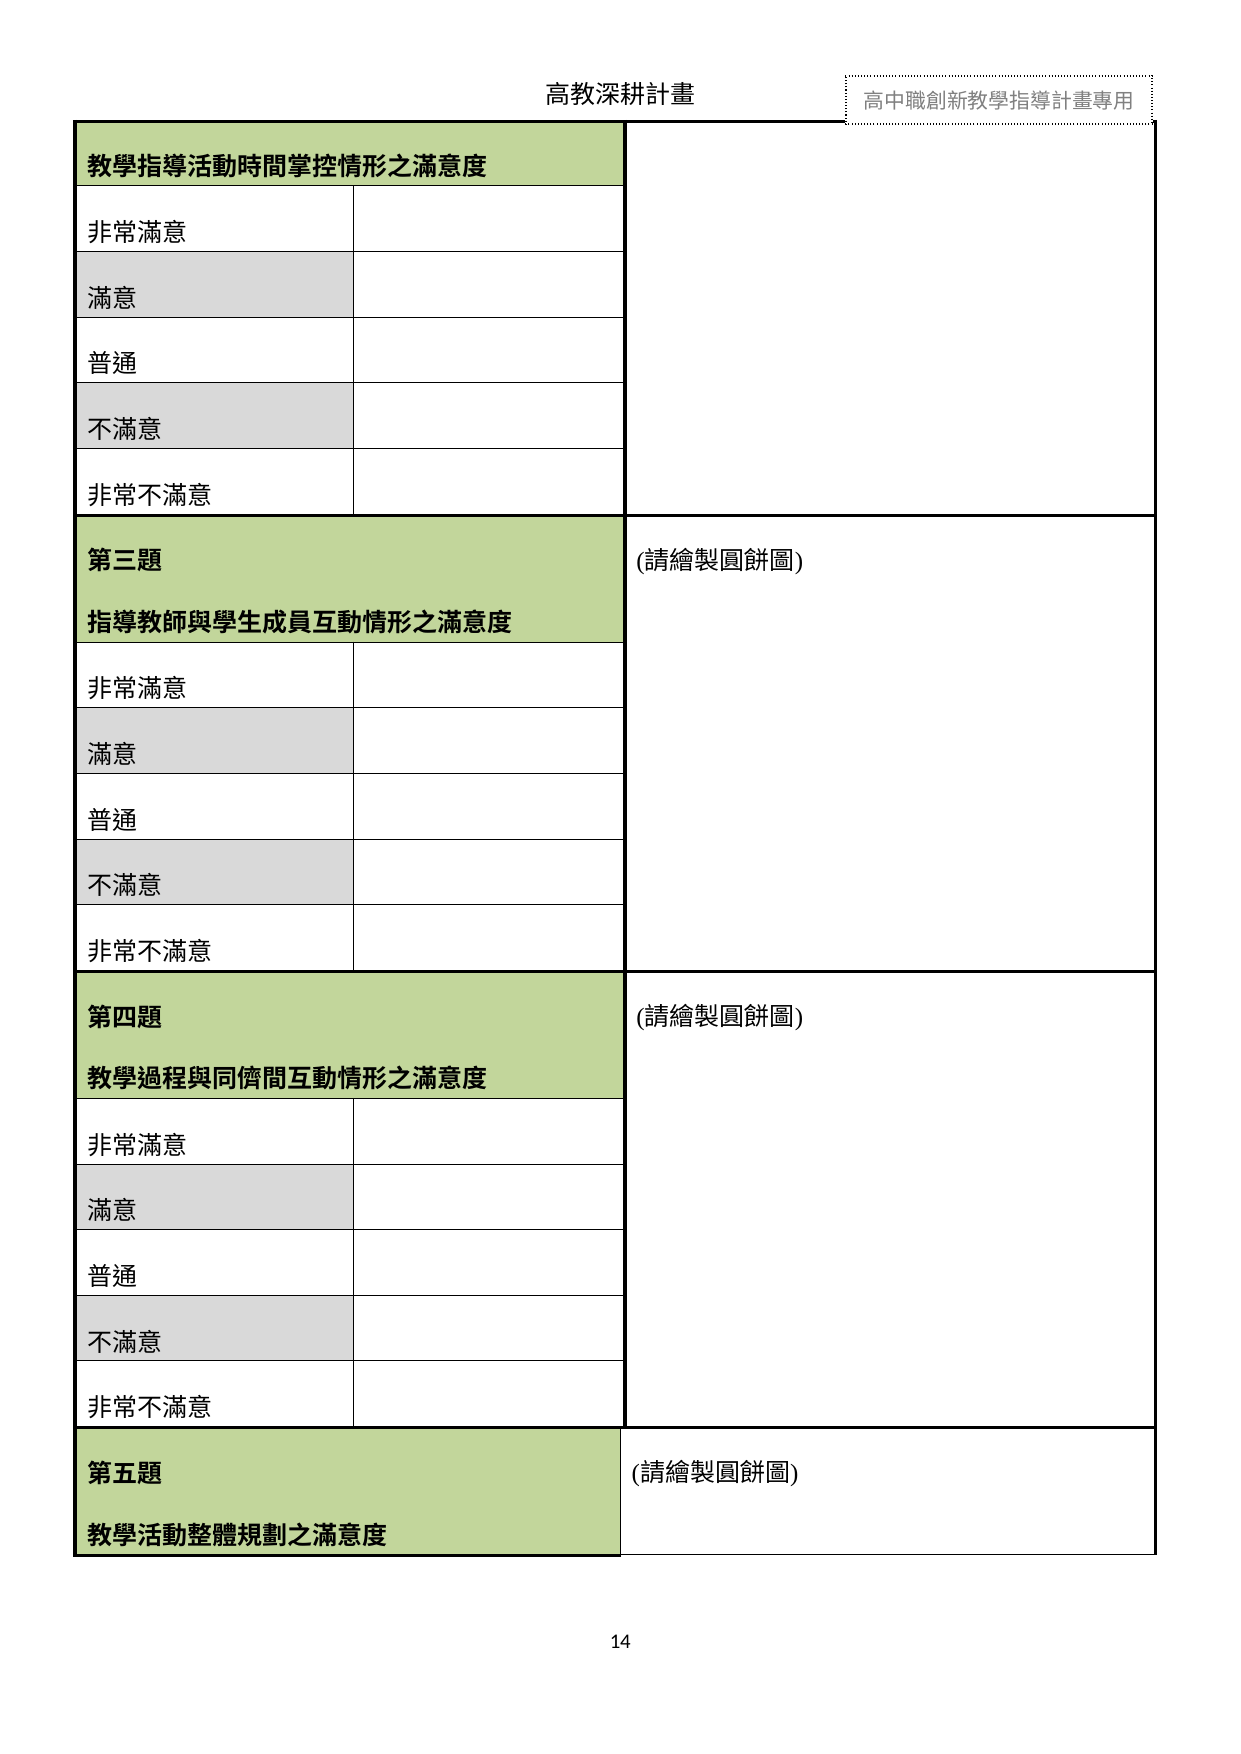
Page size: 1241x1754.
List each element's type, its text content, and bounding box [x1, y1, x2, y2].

table_cell [354, 774, 623, 838]
table_cell (請繪製圓餅圖) [621, 1429, 1154, 1554]
table_cell 非常滿意 [77, 186, 353, 251]
table_cell 不滿意 [77, 840, 353, 904]
table_cell [354, 1165, 623, 1229]
table_cell [354, 1099, 623, 1163]
table_cell [354, 1230, 623, 1295]
table_cell 滿意 [77, 708, 353, 773]
table_cell 普通 [77, 1230, 353, 1295]
table_cell [354, 318, 623, 382]
table_cell 非常不滿意 [77, 449, 353, 513]
table_cell [627, 123, 1154, 513]
table_cell 第五題 教學活動整體規劃之滿意度 [77, 1429, 620, 1554]
table_cell [354, 1361, 623, 1426]
table_cell 滿意 [77, 252, 353, 317]
table_cell [354, 708, 623, 773]
table_cell 非常不滿意 [77, 905, 353, 970]
table_cell (請繪製圓餅圖) [627, 973, 1154, 1426]
table_cell 滿意 [77, 1165, 353, 1229]
table_cell [354, 905, 623, 970]
table_cell [354, 252, 623, 317]
table_cell 不滿意 [77, 1296, 353, 1360]
table_cell 第四題 教學過程與同儕間互動情形之滿意度 [77, 973, 623, 1098]
table_cell [354, 383, 623, 448]
table_cell 非常不滿意 [77, 1361, 353, 1426]
table_cell 第三題 指導教師與學生成員互動情形之滿意度 [77, 517, 623, 642]
table_cell 教學指導活動時間掌控情形之滿意度 [77, 123, 623, 185]
table_cell 不滿意 [77, 383, 353, 448]
table_cell 非常滿意 [77, 1099, 353, 1163]
table_cell [354, 1296, 623, 1360]
table_cell [354, 643, 623, 707]
table_cell [354, 449, 623, 513]
table_cell [354, 840, 623, 904]
table_cell (請繪製圓餅圖) [627, 517, 1154, 970]
table_cell 非常滿意 [77, 643, 353, 707]
table_cell 普通 [77, 318, 353, 382]
table_cell 普通 [77, 774, 353, 838]
table_cell [354, 186, 623, 251]
